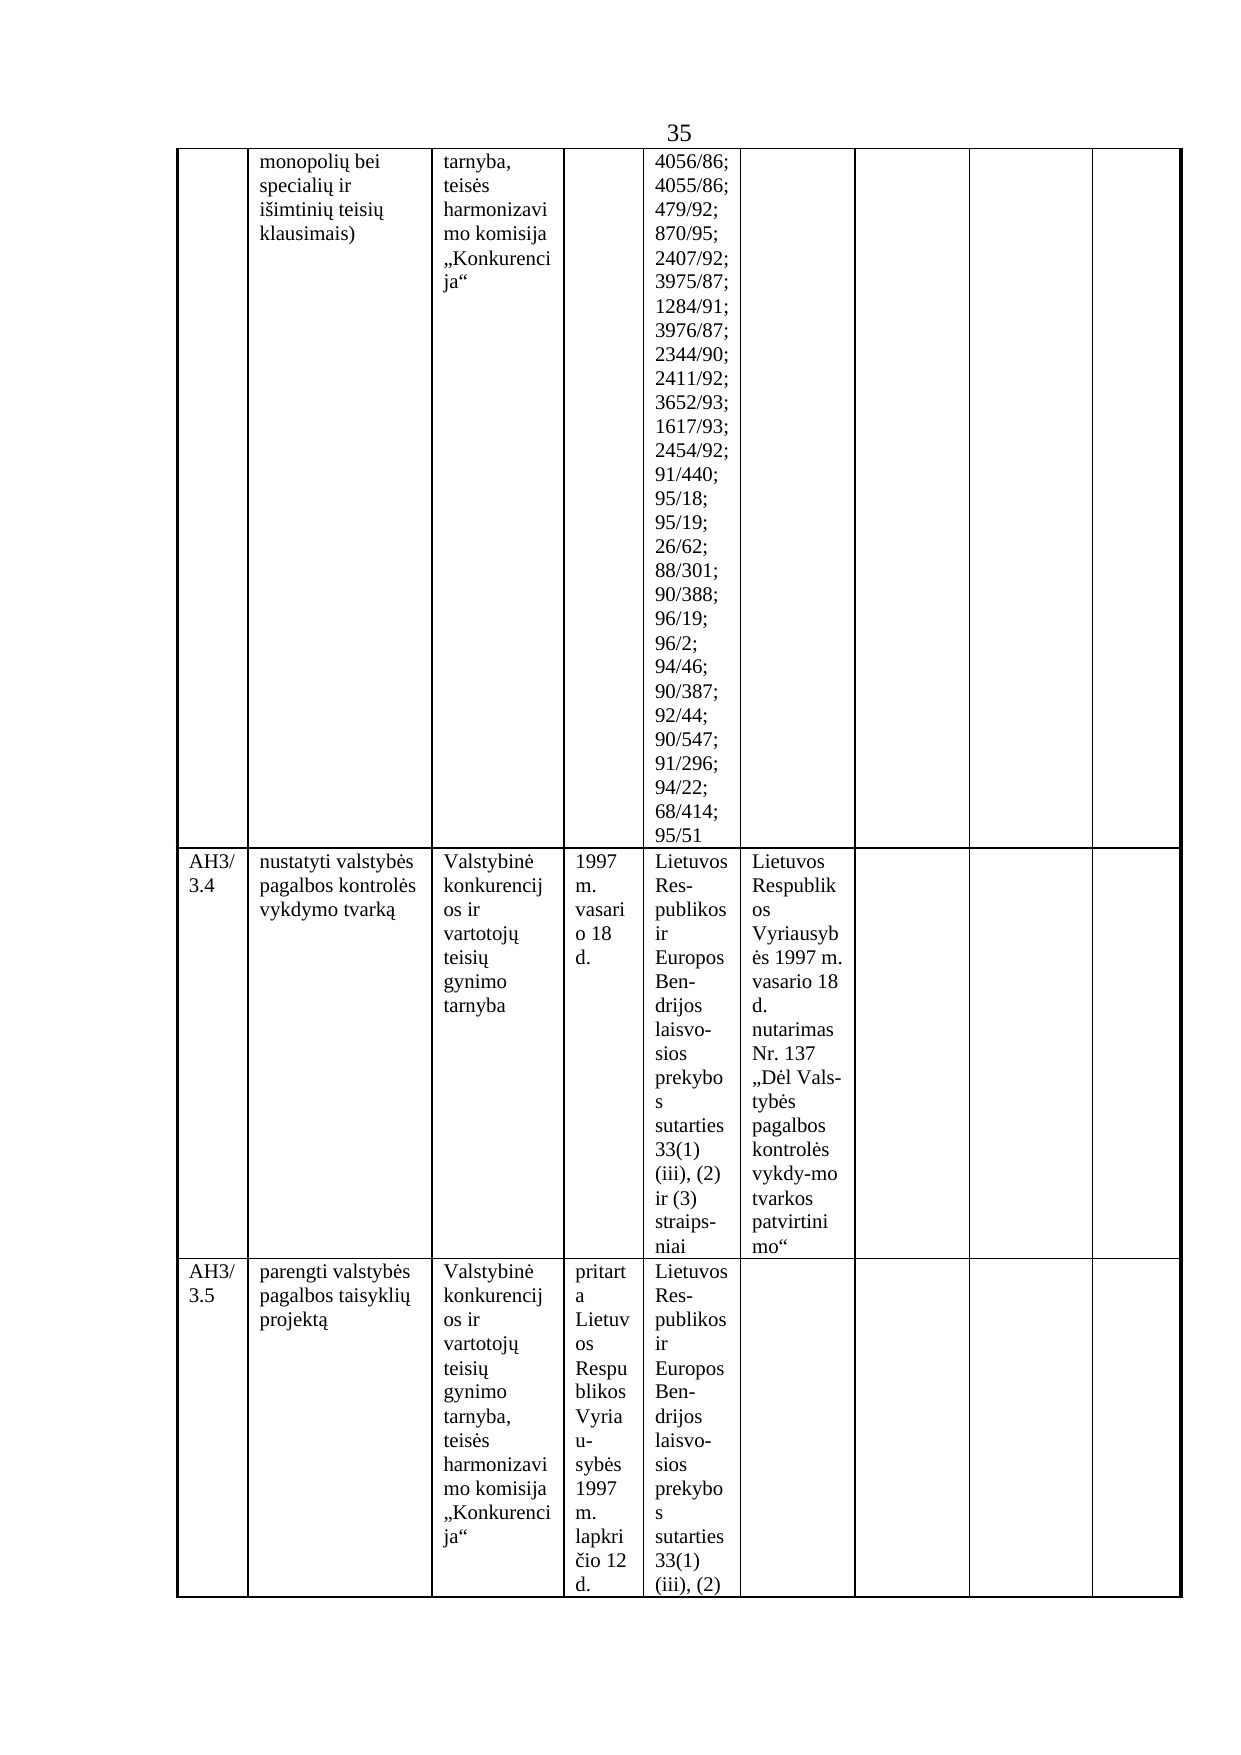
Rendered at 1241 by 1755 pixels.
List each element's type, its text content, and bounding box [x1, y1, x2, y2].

table_cell [970, 849, 1092, 1258]
table_cell 1997 m. vasario 18 d. [565, 849, 643, 1258]
table_cell Lietuvos Res-publikos ir Europos Ben-drijos laisvo-sios prekybos sutarties 33(1)(iii), (2) ir (3) straips-niai [644, 849, 740, 1258]
table_cell [741, 149, 854, 847]
table_cell [856, 149, 969, 847]
table_cell [1093, 849, 1179, 1258]
table_cell parengti valstybės pagalbos taisyklių projektą [249, 1259, 431, 1596]
table_cell monopolių bei specialių ir išimtinių teisių klausimais) [249, 149, 431, 847]
table_cell [565, 149, 643, 847]
table_cell Lietuvos Respublikos Vyriausybės 1997 m. vasario 18 d. nutarimas Nr. 137 „Dėl Vals-tybės pagalbos kontrolės vykdy-mo tvarkos patvirtinimo“ [741, 849, 854, 1258]
table_cell pritarta Lietuvos Respublikos Vyriau-sybės 1997 m. lapkričio 12 d. [565, 1259, 643, 1596]
table_cell [970, 1259, 1092, 1596]
table_cell [856, 1259, 969, 1596]
table_cell [741, 1259, 854, 1596]
table_cell [1093, 149, 1179, 847]
table_cell AH3/3.4 [179, 849, 247, 1258]
table_cell [856, 849, 969, 1258]
table_cell tarnyba, teisės harmonizavimo komisija „Konkurencija“ [433, 149, 563, 847]
table_cell [970, 149, 1092, 847]
table_cell Valstybinė konkurencijos ir vartotojų teisių gynimo tarnyba, teisės harmonizavimo komisija „Konkurencija“ [433, 1259, 563, 1596]
table_cell Valstybinė konkurencijos ir vartotojų teisių gynimo tarnyba [433, 849, 563, 1258]
table_cell 4056/86; 4055/86; 479/92; 870/95; 2407/92; 3975/87; 1284/91; 3976/87; 2344/90; 2411/92; 3652/93; 1617/93; 2454/92; 91/440; 95/18; 95/19; 26/62; 88/301; 90/388; 96/19; 96/2; 94/46; 90/387; 92/44; 90/547; 91/296; 94/22; 68/414; 95/51 [644, 149, 740, 847]
table_cell AH3/3.5 [179, 1259, 247, 1596]
table_cell [179, 149, 247, 847]
table_cell Lietuvos Res-publikos ir Europos Ben-drijos laisvo-sios prekybos sutarties 33(1)(iii), (2) [644, 1259, 740, 1596]
table_cell [1093, 1259, 1179, 1596]
table_cell nustatyti valstybės pagalbos kontrolės vykdymo tvarką [249, 849, 431, 1258]
